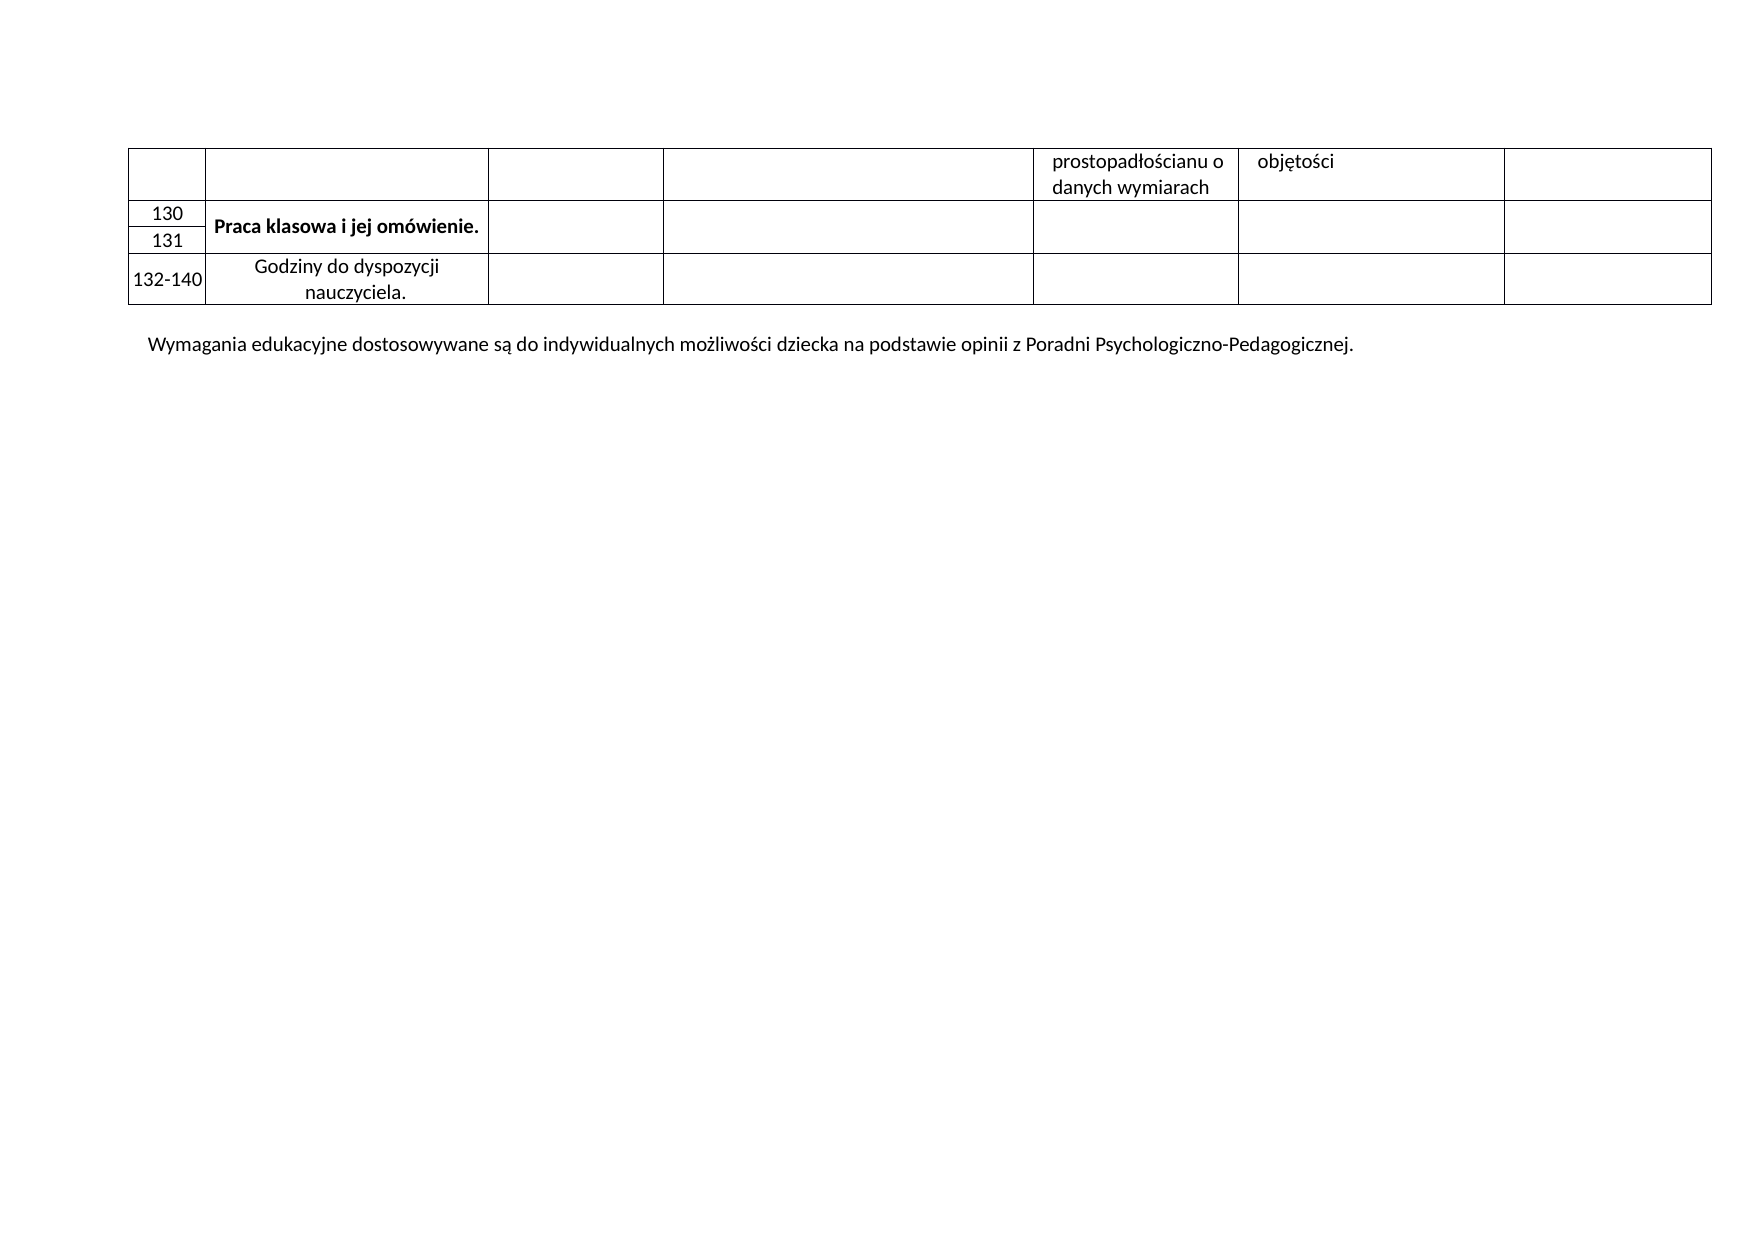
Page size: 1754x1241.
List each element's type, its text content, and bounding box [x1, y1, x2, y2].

text Wymagania edukacyjne dostosowywane są do indywidualnych możliwości dziecka na podstawie opinii z Poradni Psychologiczno-Pedagogicznej. [148, 331, 1606, 356]
table_cell [1034, 254, 1238, 304]
table_cell [1505, 254, 1711, 304]
table_cell 130 [129, 201, 205, 226]
table_cell Praca klasowa i jej omówienie. [206, 201, 488, 252]
table_cell [489, 149, 663, 199]
table_cell [664, 254, 1033, 304]
table_cell [1239, 254, 1504, 304]
table_cell [1034, 201, 1238, 252]
table_cell [1505, 149, 1711, 199]
table_cell [664, 201, 1033, 252]
table_cell [489, 201, 663, 252]
table_cell [1505, 201, 1711, 252]
table_cell prostopadłościanu o danych wymiarach [1034, 149, 1238, 199]
table_cell [129, 149, 205, 199]
table_cell objętości [1239, 149, 1504, 199]
table_cell [489, 254, 663, 304]
table_cell [206, 149, 488, 199]
table_cell [1239, 201, 1504, 252]
table_cell 131 [129, 227, 205, 252]
table_cell Godziny do dyspozycji nauczyciela. [206, 254, 488, 304]
table_cell 132-140 [129, 254, 205, 304]
table_cell [664, 149, 1033, 199]
